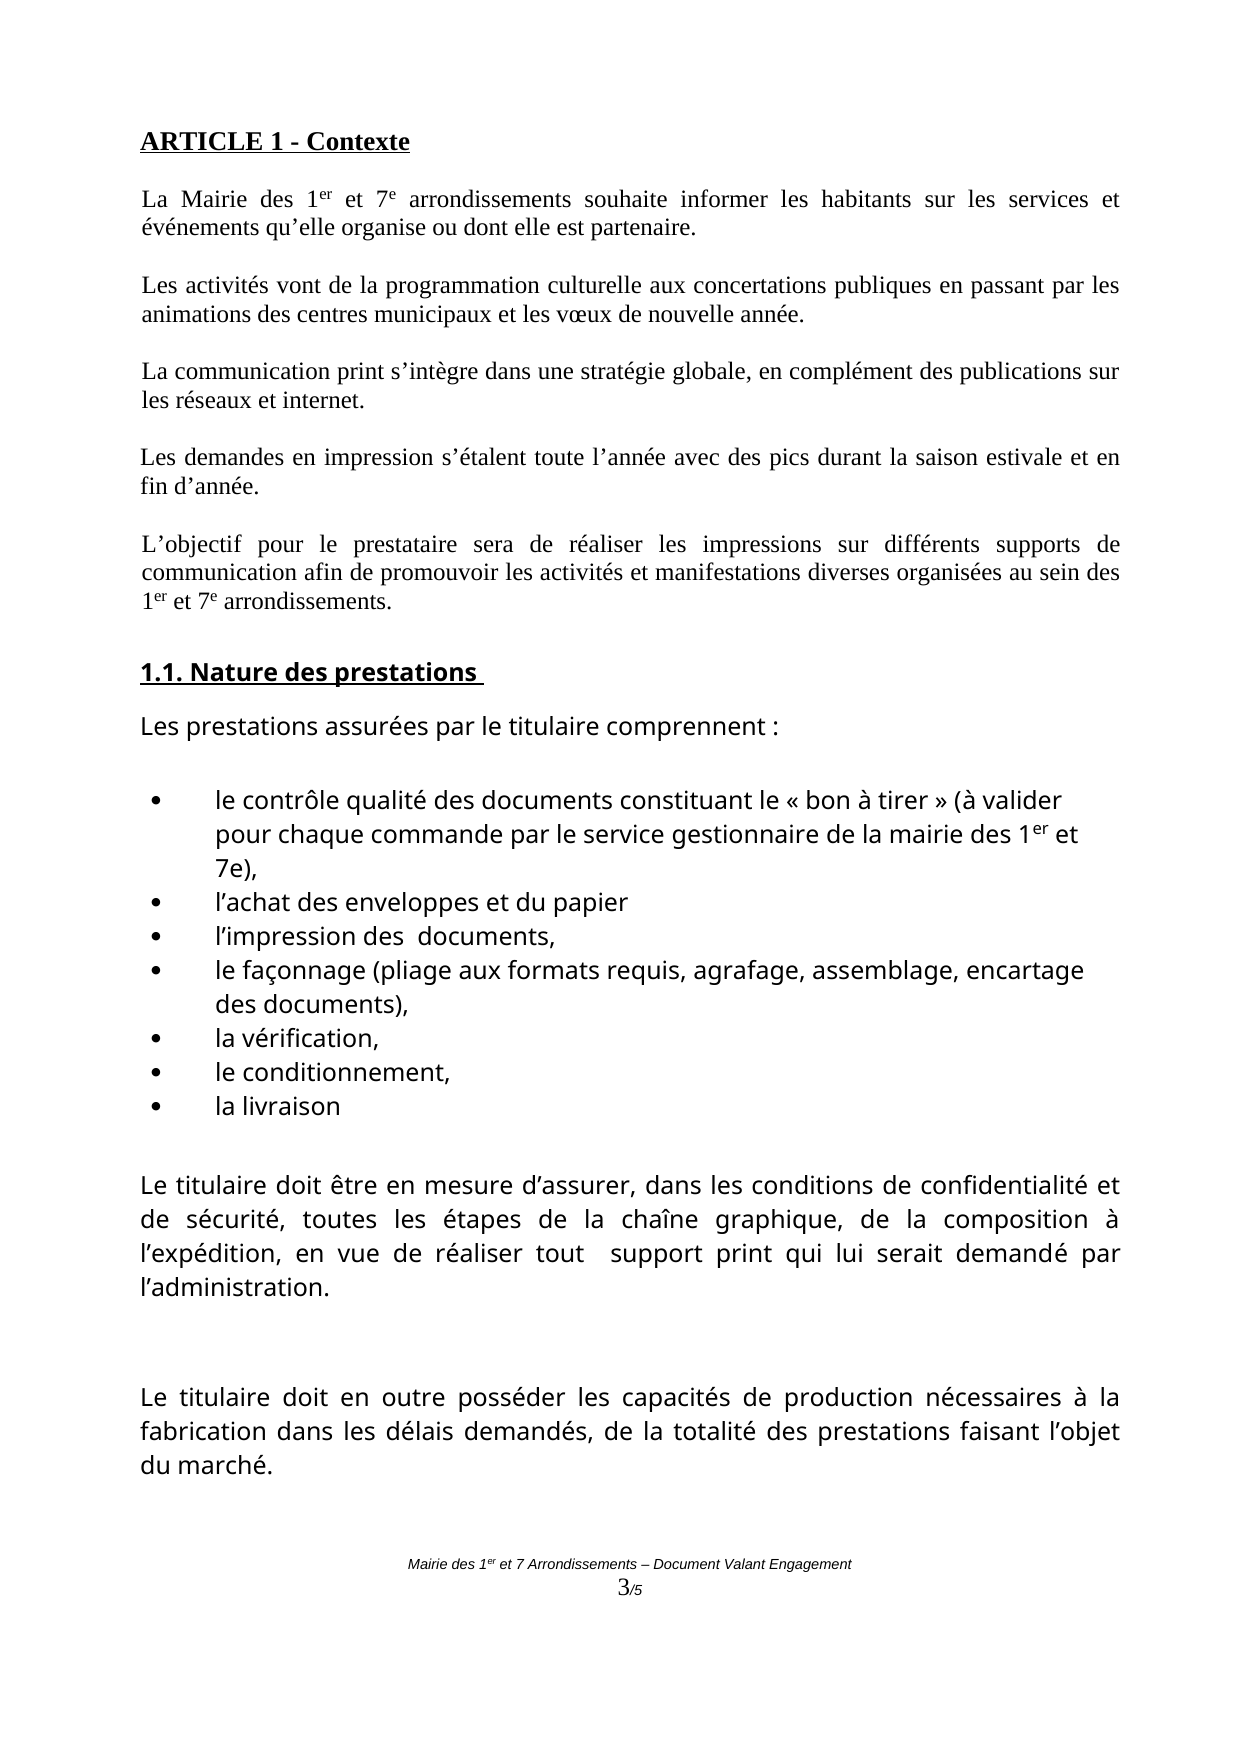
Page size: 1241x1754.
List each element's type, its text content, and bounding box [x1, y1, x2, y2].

text Le titulaire doit en outre posséder les capacités de production nécessaires à la fabrication dans les délais demandés, de la totalité des prestations faisant l’objet du marché. [140, 1379, 1121, 1482]
text 1.1. Nature des prestations [140, 654, 1121, 688]
list le conditionnement, [152, 1055, 1121, 1089]
list la vérification, [152, 1021, 1121, 1055]
list le contrôle qualité des documents constituant le « bon à tirer » (à valider pour chaque commande par le service gestionnaire de la mairie des 1er et 7e), [152, 782, 1121, 884]
text L’objectif pour le prestataire sera de réaliser les impressions sur différents supports de communication afin de promouvoir les activités et manifestations diverses organisées au sein des 1er et 7e arrondissements. [141, 529, 1121, 615]
list le façonnage (pliage aux formats requis, agrafage, assemblage, encartage des documents), [152, 953, 1121, 1021]
text La communication print s’intègre dans une stratégie globale, en complément des publications sur les réseaux et internet. [141, 356, 1121, 414]
text Les prestations assurées par le titulaire comprennent : [140, 709, 1121, 743]
text Les demandes en impression s’étalent toute l’année avec des pics durant la saison estivale et en fin d’année. [140, 442, 1121, 500]
list l’impression des documents, [152, 918, 1121, 953]
text Les activités vont de la programmation culturelle aux concertations publiques en passant par les animations des centres municipaux et les vœux de nouvelle année. [141, 270, 1121, 327]
text ARTICLE 1 - Contexte [140, 124, 1121, 156]
subtitle La Mairie des 1er et 7e arrondissements souhaite informer les habitants sur les services et événements qu’elle organise ou dont elle est partenaire. [141, 184, 1121, 241]
list la livraison [152, 1089, 1121, 1123]
list l’achat des enveloppes et du papier [152, 884, 1121, 918]
text Le titulaire doit être en mesure d’assurer, dans les conditions de confidentialité et de sécurité, toutes les étapes de la chaîne graphique, de la composition à l’expédition, en vue de réaliser tout support print qui lui serait demandé par l’administration. [140, 1167, 1121, 1304]
